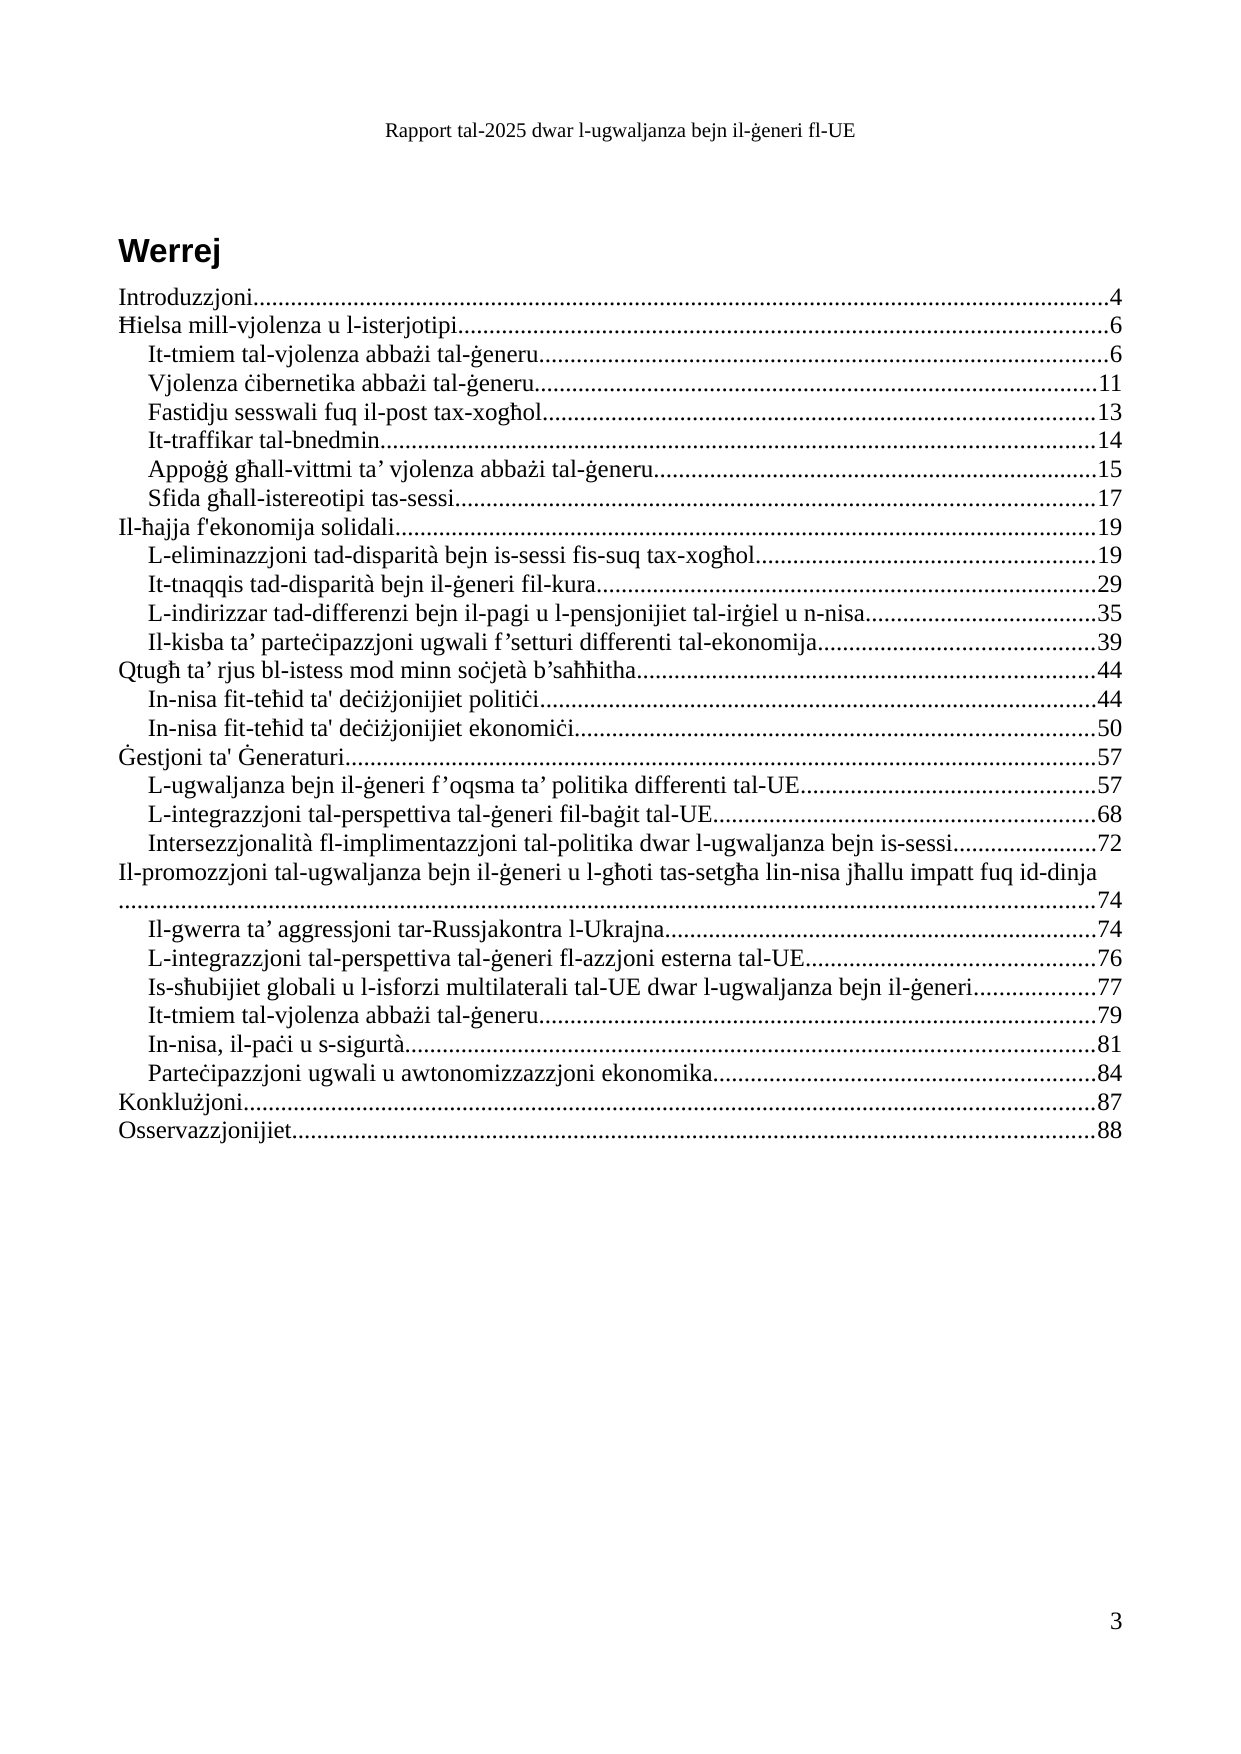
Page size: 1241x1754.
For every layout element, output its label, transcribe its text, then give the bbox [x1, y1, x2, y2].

text L-ugwaljanza bejn il-ġeneri f’oqsma ta’ politika differenti tal-UE 57 [148, 771, 1122, 799]
text In-nisa, il-paċi u s-sigurtà 81 [148, 1029, 1122, 1058]
text Sfida għall-istereotipi tas-sessi 17 [148, 483, 1122, 512]
text Is-sħubijiet globali u l-isforzi multilaterali tal-UE dwar l-ugwaljanza bejn il-ġeneri 77 [148, 972, 1122, 1001]
text L-eliminazzjoni tad-disparità bejn is-sessi fis-suq tax-xogħol 19 [148, 541, 1122, 569]
subtitle Werrej [118, 231, 1122, 269]
text It-tnaqqis tad-disparità bejn il-ġeneri fil-kura 29 [148, 569, 1122, 598]
text Ġestjoni ta' Ġeneraturi 57 [118, 742, 1122, 771]
text L-indirizzar tad-differenzi bejn il-pagi u l-pensjonijiet tal-irġiel u n-nisa 35 [148, 598, 1122, 627]
text In-nisa fit-teħid ta' deċiżjonijiet politiċi 44 [148, 684, 1122, 713]
text It-traffikar tal-bnedmin 14 [148, 426, 1122, 454]
text Il-gwerra ta’ aggressjoni tar-Russjakontra l-Ukrajna 74 [148, 914, 1122, 943]
text L-integrazzjoni tal-perspettiva tal-ġeneri fil-baġit tal-UE 68 [148, 799, 1122, 828]
text Introduzzjoni 4 [118, 282, 1122, 311]
text Il-promozzjoni tal-ugwaljanza bejn il-ġeneri u l-għoti tas-setgħa lin-nisa jħallu impatt fuq id-dinja 74 [118, 857, 1122, 914]
text It-tmiem tal-vjolenza abbażi tal-ġeneru 79 [148, 1001, 1122, 1029]
text It-tmiem tal-vjolenza abbażi tal-ġeneru 6 [148, 339, 1122, 368]
text Qtugħ ta’ rjus bl-istess mod minn soċjetà b’saħħitha 44 [118, 656, 1122, 684]
text Appoġġ għall-vittmi ta’ vjolenza abbażi tal-ġeneru 15 [148, 454, 1122, 483]
text Intersezzjonalità fl-implimentazzjoni tal-politika dwar l-ugwaljanza bejn is-sessi 72 [148, 828, 1122, 857]
text Il-ħajja f'ekonomija solidali 19 [118, 512, 1122, 541]
text Konklużjoni 87 [118, 1087, 1122, 1116]
text In-nisa fit-teħid ta' deċiżjonijiet ekonomiċi 50 [148, 713, 1122, 742]
text Parteċipazzjoni ugwali u awtonomizzazzjoni ekonomika 84 [148, 1058, 1122, 1087]
text Il-kisba ta’ parteċipazzjoni ugwali f’setturi differenti tal-ekonomija 39 [148, 627, 1122, 656]
text Osservazzjonijiet 88 [118, 1116, 1122, 1144]
text Fastidju sesswali fuq il-post tax-xogħol 13 [148, 397, 1122, 426]
text L-integrazzjoni tal-perspettiva tal-ġeneri fl-azzjoni esterna tal-UE 76 [148, 943, 1122, 972]
text Vjolenza ċibernetika abbażi tal-ġeneru 11 [148, 368, 1122, 397]
text Ħielsa mill-vjolenza u l-isterjotipi 6 [118, 311, 1122, 339]
